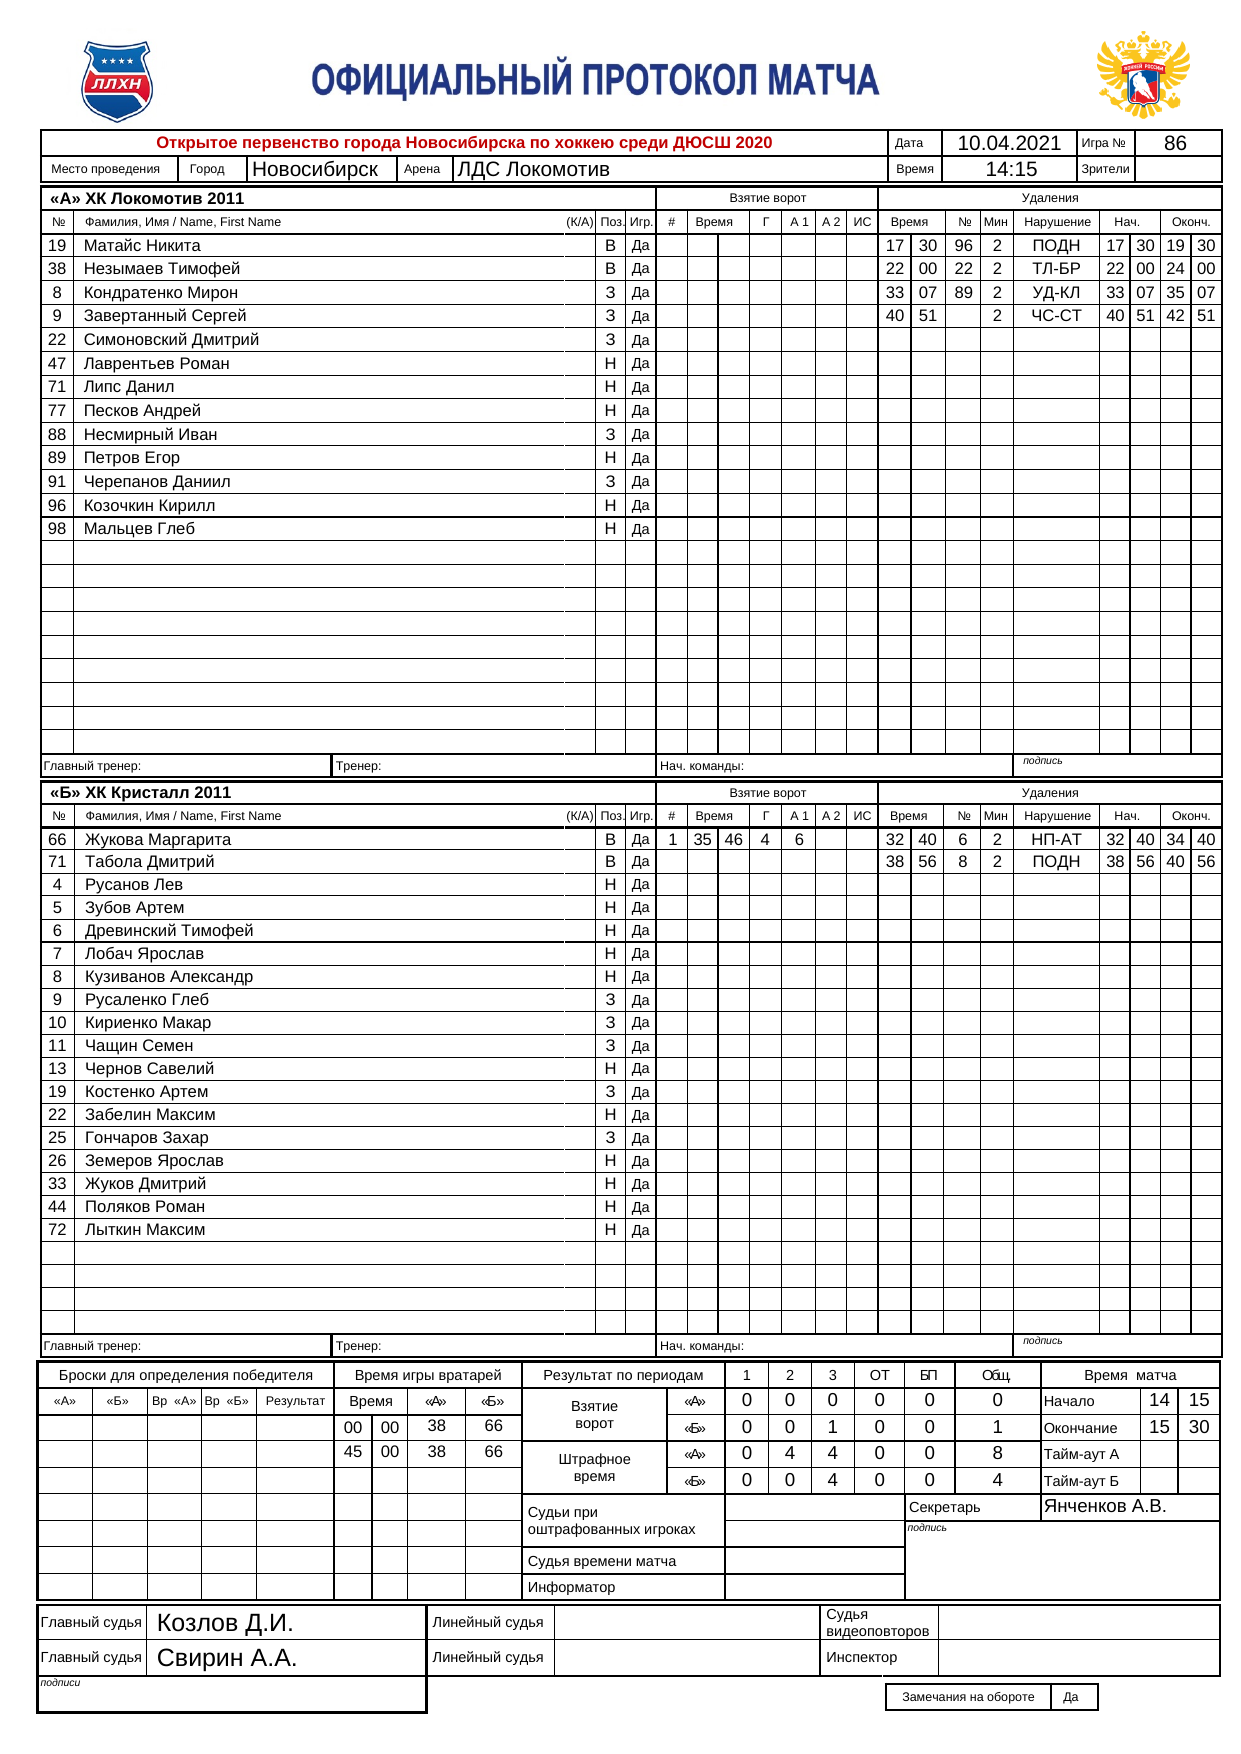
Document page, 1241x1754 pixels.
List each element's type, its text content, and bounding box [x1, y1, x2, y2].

table_cell ЛДС Локомотив [454, 157, 887, 181]
table_cell [816, 494, 846, 516]
table_cell [202, 1441, 256, 1467]
table_cell Нач. [1100, 805, 1160, 826]
table_cell [1100, 1288, 1129, 1310]
table_cell [981, 636, 1013, 658]
table_cell [912, 636, 945, 658]
table_cell [847, 1311, 877, 1333]
table_cell Н [596, 518, 625, 540]
table_cell [688, 352, 717, 374]
table_cell 40 [1192, 829, 1221, 849]
table_cell «Б » [466, 1389, 521, 1413]
table_cell [1131, 518, 1160, 540]
table_cell [879, 1081, 910, 1103]
table_cell [879, 1219, 910, 1241]
table_cell [816, 896, 846, 918]
table_cell [1131, 612, 1160, 634]
table_cell [42, 541, 73, 564]
table_cell Да [626, 1012, 655, 1033]
table_cell Завертанный Сергей [74, 305, 564, 327]
table_cell [373, 1521, 407, 1546]
table_cell [148, 1441, 201, 1467]
table_cell Место проведения [42, 157, 177, 181]
table_cell [1100, 446, 1129, 469]
table_cell [202, 1468, 256, 1493]
table_cell [688, 874, 717, 895]
table_header Броски для определения победителя [39, 1363, 333, 1387]
table_cell 0 [905, 1442, 954, 1467]
table_cell [42, 730, 73, 753]
table_cell [688, 1150, 717, 1172]
table_cell [565, 423, 595, 445]
table_cell [74, 541, 564, 564]
table_cell [750, 1173, 781, 1195]
table_cell [1131, 1035, 1160, 1057]
table_cell Судья видеоповторов [821, 1606, 938, 1639]
table_cell [912, 612, 945, 634]
table_cell [816, 683, 846, 706]
table_cell Фамилия, Имя / Name, First Name [74, 211, 565, 233]
table_cell [1014, 707, 1099, 729]
table_cell [688, 235, 717, 256]
table_cell [202, 1416, 256, 1440]
table_cell [688, 966, 717, 987]
table_cell [75, 1265, 564, 1287]
table_cell [981, 518, 1013, 540]
table_cell [879, 541, 910, 564]
table_cell 0 [855, 1468, 904, 1493]
table_cell [946, 423, 980, 445]
table_cell [626, 659, 655, 682]
table_cell [39, 1468, 92, 1493]
table_cell Черепанов Даниил [74, 470, 564, 493]
table_cell Липс Данил [74, 376, 564, 398]
table_cell Судьи при оштрафованных игроках [523, 1495, 724, 1546]
table_cell [39, 1574, 92, 1599]
table_cell Да [626, 1219, 655, 1241]
table_cell [1192, 1081, 1221, 1103]
table_cell Фамилия, Имя / Name, First Name [75, 805, 565, 826]
table_cell [657, 257, 687, 280]
table_cell [657, 1127, 687, 1149]
table_cell [657, 1058, 687, 1079]
table_cell [944, 1242, 980, 1264]
table_cell [879, 399, 910, 422]
table_cell УД-КЛ [1014, 281, 1099, 303]
table_cell [944, 1058, 980, 1079]
table_cell Да [626, 989, 655, 1011]
table_cell Нач. [1100, 211, 1160, 233]
table_cell Линейный судья [428, 1606, 554, 1639]
table_cell [847, 683, 877, 706]
table_cell [466, 1547, 521, 1573]
table_cell [657, 399, 687, 422]
table_cell 0 [956, 1389, 1040, 1413]
table_cell 32 [879, 829, 910, 849]
table_cell [1192, 683, 1221, 706]
table_cell [879, 588, 910, 611]
table_cell [944, 896, 980, 918]
table_cell 6 [42, 920, 74, 941]
table_cell Инспектор [821, 1640, 938, 1675]
table_cell [688, 730, 717, 753]
table_cell 2 [981, 829, 1013, 849]
table_cell [335, 1574, 371, 1599]
table_cell [42, 1242, 74, 1264]
table_cell [981, 1081, 1013, 1103]
table_cell [1161, 352, 1190, 374]
table_cell 66 [466, 1416, 521, 1440]
table_cell Вр «А» [148, 1389, 201, 1413]
table_cell [816, 1012, 846, 1033]
table_cell [657, 541, 687, 564]
table_cell [1014, 920, 1099, 941]
table_cell [1192, 1288, 1221, 1310]
table_cell [946, 636, 980, 658]
table_cell [879, 1242, 910, 1264]
table_cell [1161, 659, 1190, 682]
table_cell Н [596, 1150, 625, 1172]
table_cell [782, 1219, 815, 1241]
table_cell 34 [1161, 829, 1190, 849]
table_cell ИС [847, 211, 877, 233]
table_cell [1192, 874, 1221, 895]
table_cell 1 [956, 1415, 1040, 1440]
table_cell 0 [726, 1389, 768, 1413]
table_cell 72 [42, 1219, 74, 1241]
table_cell Время [879, 211, 945, 233]
table_cell Линейный судья [428, 1640, 554, 1675]
table_cell [75, 1311, 564, 1333]
table_cell [626, 1242, 655, 1264]
table_cell Время [889, 157, 941, 181]
table_cell 0 [812, 1389, 854, 1413]
table_cell [847, 565, 877, 587]
table_cell [657, 1104, 687, 1126]
table_cell [1131, 1196, 1160, 1218]
table_cell [657, 235, 687, 256]
table_cell [1131, 636, 1160, 658]
table_cell [879, 1150, 910, 1172]
table_cell [719, 1242, 749, 1264]
table_cell [944, 989, 980, 1011]
table_cell [466, 1494, 521, 1520]
table_cell [782, 1012, 815, 1033]
table_cell [596, 1242, 625, 1264]
table_cell [688, 636, 717, 658]
table_cell [1131, 470, 1160, 493]
table_cell [1192, 1058, 1221, 1079]
table_cell [1100, 470, 1129, 493]
table_cell [1161, 1150, 1190, 1172]
table_cell [750, 989, 781, 1011]
table_cell [750, 470, 781, 493]
table_cell [657, 470, 687, 493]
table_cell [816, 541, 846, 564]
table_cell 22 [1100, 257, 1129, 280]
table_cell «Б» [93, 1389, 147, 1413]
table_cell [1192, 730, 1221, 753]
table_cell [1161, 636, 1190, 658]
table_cell [657, 943, 687, 964]
table_cell [847, 352, 877, 374]
table_cell 51 [1131, 305, 1160, 327]
table_cell 0 [769, 1415, 811, 1440]
table_cell [657, 659, 687, 682]
table_cell [74, 659, 564, 682]
table_cell 56 [1192, 850, 1221, 872]
table_cell [565, 966, 595, 987]
table_cell Да [626, 281, 655, 303]
table_cell [565, 1219, 595, 1241]
table_cell [1100, 966, 1129, 987]
table_cell [981, 1196, 1013, 1218]
table_cell [981, 707, 1013, 729]
table_cell [1099, 1682, 1220, 1711]
table_cell [719, 1012, 749, 1033]
table_cell [750, 588, 781, 611]
table_cell [466, 1574, 521, 1599]
table_cell [1161, 989, 1190, 1011]
table_cell [42, 683, 73, 706]
table_cell [981, 1127, 1013, 1149]
table_cell [565, 1127, 595, 1149]
table_cell [816, 446, 846, 469]
table_cell Окончание [1042, 1415, 1140, 1440]
table_cell [750, 612, 781, 634]
table_cell [1179, 1468, 1219, 1493]
table_cell [782, 1173, 815, 1195]
table_cell [847, 588, 877, 611]
table_cell Да [626, 470, 655, 493]
table_cell [1014, 612, 1099, 634]
table_cell 30 [1131, 235, 1160, 256]
table_cell 56 [912, 850, 943, 872]
table_cell [719, 1058, 749, 1079]
table_cell [335, 1521, 371, 1546]
table_cell [1014, 683, 1099, 706]
table_cell [719, 966, 749, 987]
table_cell [1161, 1196, 1190, 1218]
table_cell [750, 920, 781, 941]
table_cell [1014, 989, 1099, 1011]
table_cell [726, 1548, 904, 1573]
table_cell [257, 1574, 333, 1599]
table_cell [1131, 989, 1160, 1011]
table_cell 0 [905, 1389, 954, 1413]
table_cell [626, 541, 655, 564]
table_cell Да [626, 494, 655, 516]
table_cell [719, 636, 749, 658]
table_cell [847, 423, 877, 445]
table_cell [879, 1265, 910, 1287]
table_cell [1100, 1196, 1129, 1218]
table_cell З [596, 1081, 625, 1103]
table_cell Табола Дмитрий [75, 850, 564, 872]
table_cell [1192, 1173, 1221, 1195]
table_cell [42, 588, 73, 611]
table_cell А 2 [816, 805, 846, 826]
table_cell [1100, 896, 1129, 918]
table_cell [1161, 446, 1190, 469]
table_cell [912, 423, 945, 445]
table_cell [565, 683, 595, 706]
table_cell 2 [981, 235, 1013, 256]
table_cell [1100, 874, 1129, 895]
table_cell [1161, 730, 1190, 753]
table_cell [657, 305, 687, 327]
table_cell [1100, 423, 1129, 445]
table_cell [1100, 989, 1129, 1011]
table_header Удаления [879, 188, 1221, 209]
table_cell [1161, 376, 1190, 398]
table_cell [944, 1035, 980, 1057]
table_cell 51 [912, 305, 945, 327]
table_header Да [1052, 1685, 1097, 1709]
table_cell [74, 612, 564, 634]
table_cell [596, 730, 625, 753]
table_cell Тайм-аут А [1042, 1441, 1140, 1467]
table_cell [657, 612, 687, 634]
table_cell [1161, 541, 1190, 564]
table_cell [657, 1288, 687, 1310]
table_cell 00 [335, 1416, 371, 1440]
table_cell [719, 1127, 749, 1149]
table_cell Мин [981, 805, 1013, 826]
table_cell [688, 683, 717, 706]
table_cell [719, 565, 749, 587]
table_cell [148, 1494, 201, 1520]
table_cell [688, 470, 717, 493]
table_cell В [596, 850, 625, 872]
table_cell [1014, 399, 1099, 422]
table_cell [912, 541, 945, 564]
table_cell [1131, 1150, 1160, 1172]
table_cell [1014, 352, 1099, 374]
table_header Взятие ворот [657, 188, 877, 209]
table_cell 6 [782, 829, 815, 849]
table_cell [688, 1288, 717, 1310]
table_cell 6 [944, 829, 980, 849]
table_cell 38 [1100, 850, 1129, 872]
table_cell [1131, 730, 1160, 753]
table_cell [1192, 920, 1221, 941]
table_cell [719, 446, 749, 469]
table_cell Тренер: [333, 1335, 655, 1356]
table_cell 8 [42, 966, 74, 987]
table_cell [596, 707, 625, 729]
table_cell [1161, 1127, 1190, 1149]
table_cell [1192, 1196, 1221, 1218]
table_cell 7 [42, 943, 74, 964]
table_cell НП-АТ [1014, 829, 1099, 849]
table_cell 4 [812, 1442, 854, 1467]
table_cell [912, 966, 943, 987]
table_cell [816, 1081, 846, 1103]
table_cell Г [750, 211, 781, 233]
table_cell [1014, 1311, 1099, 1333]
table_cell [946, 446, 980, 469]
table_cell [1161, 1242, 1190, 1264]
table_cell ИС [847, 805, 877, 826]
table_header 2 [769, 1363, 811, 1387]
table_cell 42 [1161, 305, 1190, 327]
table_cell [1192, 541, 1221, 564]
table_cell [688, 423, 717, 445]
table_cell [981, 874, 1013, 895]
table_cell [816, 565, 846, 587]
table_cell [719, 1311, 749, 1333]
table_cell Да [626, 1081, 655, 1103]
table_cell [981, 1058, 1013, 1079]
table_cell [946, 683, 980, 706]
table_cell [1014, 966, 1099, 987]
table_cell [1131, 1104, 1160, 1126]
table_cell [1100, 943, 1129, 964]
table_cell [782, 423, 815, 445]
table_cell [1192, 328, 1221, 351]
table_cell [782, 470, 815, 493]
table_cell [946, 470, 980, 493]
table_cell Да [626, 943, 655, 964]
table_cell 40 [879, 305, 910, 327]
table_cell 0 [726, 1415, 768, 1440]
table_cell [750, 943, 781, 964]
table_cell [408, 1547, 465, 1573]
table_cell 9 [42, 989, 74, 1011]
table_cell Время [688, 211, 749, 233]
table_cell [750, 1012, 781, 1033]
table_cell [816, 328, 846, 351]
table_cell [782, 565, 815, 587]
table_cell [688, 494, 717, 516]
table_cell [847, 612, 877, 634]
table_cell [981, 730, 1013, 753]
table_cell Н [596, 966, 625, 987]
table_cell Да [626, 376, 655, 398]
table_cell [565, 943, 595, 964]
table_cell В [596, 829, 625, 849]
table_cell [1161, 565, 1190, 587]
table_cell [408, 1494, 465, 1520]
table_cell [719, 305, 749, 327]
table_cell [912, 446, 945, 469]
table_cell [688, 1242, 717, 1264]
table_cell [565, 1196, 595, 1218]
table_cell [750, 707, 781, 729]
table_cell Нач. команды: [657, 755, 1012, 776]
table_cell [946, 612, 980, 634]
table_cell Да [626, 257, 655, 280]
table_cell Оконч. [1161, 805, 1221, 826]
table_cell [555, 1606, 819, 1639]
table_cell Да [626, 352, 655, 374]
table_cell [782, 1104, 815, 1126]
table_cell [816, 470, 846, 493]
table_cell [1100, 636, 1129, 658]
table_cell [688, 1311, 717, 1333]
table_cell [847, 470, 877, 493]
table_cell [719, 659, 749, 682]
table_cell [782, 874, 815, 895]
table_cell [565, 989, 595, 1011]
table_cell [847, 518, 877, 540]
table_cell [981, 1173, 1013, 1195]
table_cell «А» [668, 1442, 724, 1467]
table_cell [847, 1035, 877, 1057]
table_cell [782, 305, 815, 327]
table_cell [1100, 1173, 1129, 1195]
table_cell [782, 636, 815, 658]
table_cell [719, 1104, 749, 1126]
table_cell [565, 281, 595, 303]
table_cell Поз. [596, 805, 625, 826]
table_cell [816, 1150, 846, 1172]
table_header 3 [812, 1363, 854, 1387]
table_cell [879, 683, 910, 706]
table_cell Н [596, 1058, 625, 1079]
table_cell [912, 1219, 943, 1241]
table_cell [1131, 1058, 1160, 1079]
table_cell [782, 494, 815, 516]
table_cell [912, 1311, 943, 1333]
table_cell [688, 1081, 717, 1103]
table_cell [1100, 399, 1129, 422]
table_cell Свирин А.А. [147, 1640, 425, 1675]
table_cell 71 [42, 850, 74, 872]
table_cell [1192, 707, 1221, 729]
table_cell [596, 541, 625, 564]
table_cell [1161, 920, 1190, 941]
table_cell 40 [1161, 850, 1190, 872]
table_cell [202, 1574, 256, 1599]
table_cell [981, 588, 1013, 611]
table_cell [847, 235, 877, 256]
table_cell [782, 541, 815, 564]
table_cell [148, 1416, 201, 1440]
table_cell [981, 1012, 1013, 1033]
table_cell [750, 494, 781, 516]
table_cell ЧС-СТ [1014, 305, 1099, 327]
table_cell Новосибирск [248, 157, 396, 181]
table_cell [847, 1196, 877, 1218]
table_cell [688, 1196, 717, 1218]
table_cell [596, 612, 625, 634]
table_cell Да [626, 235, 655, 256]
table_cell [335, 1468, 371, 1493]
table_cell [626, 1311, 655, 1333]
table_cell [847, 989, 877, 1011]
table_cell [782, 328, 815, 351]
table_cell [750, 1127, 781, 1149]
table_cell [981, 1104, 1013, 1126]
table_cell З [596, 1012, 625, 1033]
table_cell «Б» [668, 1468, 724, 1493]
table_cell [657, 683, 687, 706]
table_cell [1131, 1265, 1160, 1287]
table_cell [912, 1288, 943, 1310]
table_cell [1136, 157, 1221, 181]
table_cell Да [626, 966, 655, 987]
table_cell Мин [981, 211, 1013, 233]
table_cell [912, 1012, 943, 1033]
table_cell 4 [812, 1468, 854, 1493]
table_cell 33 [879, 281, 910, 303]
table_cell [847, 257, 877, 280]
table_cell [688, 1127, 717, 1149]
table_cell [1100, 541, 1129, 564]
table_cell [1131, 920, 1160, 941]
table_cell [782, 1058, 815, 1079]
table_cell Мальцев Глеб [74, 518, 564, 540]
table_cell [565, 1288, 595, 1310]
table_cell [1131, 943, 1160, 964]
table_cell 8 [944, 850, 980, 872]
table_cell 56 [1131, 850, 1160, 872]
table_cell [1192, 376, 1221, 398]
table_cell [719, 683, 749, 706]
table_cell Судья времени матча [523, 1548, 724, 1573]
table_cell [847, 376, 877, 398]
table_cell [782, 376, 815, 398]
table_cell З [596, 328, 625, 351]
table_cell 44 [42, 1196, 74, 1218]
table_cell [1131, 1012, 1160, 1033]
table_cell [981, 565, 1013, 587]
table_cell [946, 352, 980, 374]
table_cell ПОДН [1014, 850, 1099, 872]
table_cell [596, 1265, 625, 1287]
table_cell [719, 1173, 749, 1195]
table_cell [688, 518, 717, 540]
table_cell 14 [1141, 1389, 1177, 1413]
table_cell [750, 328, 781, 351]
table_cell подпись [1014, 1335, 1221, 1356]
table_cell [42, 565, 73, 587]
table_cell [688, 588, 717, 611]
table_cell [847, 636, 877, 658]
table_cell [981, 352, 1013, 374]
table_cell [912, 328, 945, 351]
table_cell [944, 1219, 980, 1241]
table_cell Да [626, 1104, 655, 1126]
table_cell [1014, 588, 1099, 611]
table_cell [719, 399, 749, 422]
table_cell Н [596, 399, 625, 422]
table_cell [912, 352, 945, 374]
table_cell Жуков Дмитрий [75, 1173, 564, 1195]
table_cell [719, 1265, 749, 1287]
table_cell [719, 612, 749, 634]
table_cell [944, 1127, 980, 1149]
table_cell [596, 565, 625, 587]
table_cell [1014, 423, 1099, 445]
table_cell Главный судья [39, 1640, 146, 1675]
table_cell [782, 707, 815, 729]
table_cell [1014, 1242, 1099, 1264]
table_cell [39, 1521, 92, 1546]
table_cell [39, 1494, 92, 1520]
table_cell [42, 1311, 74, 1333]
table_cell 0 [905, 1415, 954, 1440]
table_cell [981, 328, 1013, 351]
table_cell [1131, 683, 1160, 706]
table_cell [816, 829, 846, 849]
table_cell 13 [42, 1058, 74, 1079]
table_cell [879, 376, 910, 398]
table_cell [719, 588, 749, 611]
table_cell Главный тренер: [42, 755, 330, 776]
table_cell [750, 423, 781, 445]
table_cell [816, 1311, 846, 1333]
table_cell [1100, 1242, 1129, 1264]
table_cell 00 [373, 1441, 407, 1467]
table_cell [719, 943, 749, 964]
table_cell [257, 1441, 333, 1467]
table_cell [912, 1173, 943, 1195]
table_cell [626, 1265, 655, 1287]
table_cell Зрители [1078, 157, 1134, 181]
table_header 10.04.2021 [943, 131, 1076, 155]
table_cell [847, 966, 877, 987]
table_cell 98 [42, 518, 73, 540]
table_cell [1192, 1127, 1221, 1149]
table_cell [847, 1150, 877, 1172]
table_cell [39, 1547, 92, 1573]
table_cell 66 [42, 829, 74, 849]
table_cell [1161, 1173, 1190, 1195]
table_cell [565, 896, 595, 918]
table_cell З [596, 989, 625, 1011]
table_cell [1161, 494, 1190, 516]
table_cell [750, 1311, 781, 1333]
table_cell Н [596, 494, 625, 516]
table_cell 19 [42, 1081, 74, 1103]
table_cell [565, 305, 595, 327]
table_cell [816, 423, 846, 445]
table_cell 17 [879, 235, 910, 256]
table_cell [944, 1311, 980, 1333]
table_cell [912, 1081, 943, 1103]
table_cell [93, 1574, 147, 1599]
table_cell [657, 1035, 687, 1057]
table_cell [1161, 1265, 1190, 1287]
table_cell Да [626, 328, 655, 351]
table_cell Вр «Б» [202, 1389, 256, 1413]
table_cell Нач. команды: [657, 1335, 1012, 1356]
table_cell [944, 1173, 980, 1195]
table_cell [74, 707, 564, 729]
table_cell [719, 850, 749, 872]
table_cell [750, 1196, 781, 1218]
table_cell [782, 588, 815, 611]
table_cell [1014, 730, 1099, 753]
table_cell Да [626, 446, 655, 469]
table_cell Да [626, 305, 655, 327]
table_cell [816, 1058, 846, 1079]
table_header 86 [1136, 131, 1221, 155]
table_cell Забелин Максим [75, 1104, 564, 1126]
table_cell [688, 1265, 717, 1287]
table_cell [816, 943, 846, 964]
table_cell [981, 541, 1013, 564]
table_cell [912, 707, 945, 729]
table_cell Время [335, 1389, 407, 1413]
table_cell 07 [1192, 281, 1221, 303]
table_cell [688, 376, 717, 398]
table_cell [1014, 1196, 1099, 1218]
table_cell [981, 1242, 1013, 1264]
table_cell [148, 1547, 201, 1573]
table_cell [816, 730, 846, 753]
table_cell [688, 328, 717, 351]
table_cell 30 [1192, 235, 1221, 256]
table_cell Г [750, 805, 781, 826]
table_cell [847, 305, 877, 327]
table_cell [719, 328, 749, 351]
table_cell [466, 1521, 521, 1546]
table_cell [1192, 1265, 1221, 1287]
table_cell [1014, 1173, 1099, 1195]
table_cell [93, 1441, 147, 1467]
table_cell [688, 989, 717, 1011]
table_cell [912, 494, 945, 516]
table_cell [719, 518, 749, 540]
table_cell [42, 1288, 74, 1310]
table_cell [981, 1150, 1013, 1172]
table_cell [688, 707, 717, 729]
table_cell [912, 1242, 943, 1264]
table_cell [750, 683, 781, 706]
table_cell Оконч. [1161, 211, 1221, 233]
table_cell 30 [912, 235, 945, 256]
table_cell [657, 352, 687, 374]
table_cell [981, 943, 1013, 964]
table_cell [726, 1521, 904, 1546]
table_cell [719, 989, 749, 1011]
table_cell З [596, 470, 625, 493]
table_cell [1161, 423, 1190, 445]
table_cell 1 [657, 829, 687, 849]
table_cell Город [179, 157, 246, 181]
table_cell [1014, 1219, 1099, 1241]
table_cell [782, 446, 815, 469]
table_cell [42, 707, 73, 729]
table_cell 0 [855, 1389, 904, 1413]
table_cell [750, 305, 781, 327]
table_cell [1192, 612, 1221, 634]
table_cell [847, 281, 877, 303]
table_cell [782, 257, 815, 280]
table_cell [1131, 399, 1160, 422]
table_cell [1100, 565, 1129, 587]
table_cell [1014, 636, 1099, 658]
table_cell [39, 1416, 92, 1440]
table_cell 8 [42, 281, 73, 303]
table_cell Козочкин Кирилл [74, 494, 564, 516]
table_cell [750, 659, 781, 682]
table_cell [879, 1058, 910, 1079]
table_cell [879, 1311, 910, 1333]
table_cell Арена [398, 157, 452, 181]
table_cell [373, 1547, 407, 1573]
table_cell 4 [750, 829, 781, 849]
table_cell [565, 1265, 595, 1287]
table_cell 51 [1192, 305, 1221, 327]
table_cell [750, 874, 781, 895]
table_cell [1100, 1265, 1129, 1287]
table_cell [879, 730, 910, 753]
table_cell [782, 1196, 815, 1218]
table_cell [688, 1035, 717, 1057]
table_cell [782, 683, 815, 706]
table_cell Гончаров Захар [75, 1127, 564, 1149]
table_cell [912, 659, 945, 682]
table_cell [688, 850, 717, 872]
table_cell [981, 470, 1013, 493]
table_header Игра № [1078, 131, 1134, 155]
table_cell [750, 565, 781, 587]
table_cell Игр. [626, 211, 655, 233]
table_header «Б» ХК Кристалл 2011 [42, 783, 655, 803]
table_cell [847, 850, 877, 872]
table_cell 0 [855, 1442, 904, 1467]
table_cell [879, 470, 910, 493]
table_cell [626, 636, 655, 658]
table_cell [657, 850, 687, 872]
table_cell 4 [42, 874, 74, 895]
table_cell Кондратенко Мирон [74, 281, 564, 303]
table_cell Лобач Ярослав [75, 943, 564, 964]
table_cell [657, 1196, 687, 1218]
table_cell [257, 1521, 333, 1546]
table_cell 38 [408, 1441, 465, 1467]
table_cell Главный тренер: [42, 1335, 330, 1356]
table_cell [816, 989, 846, 1011]
table_cell [1100, 1127, 1129, 1149]
table_cell [335, 1494, 371, 1520]
table_cell Нарушение [1014, 805, 1099, 826]
table_cell [1161, 1035, 1190, 1057]
table_cell [944, 1288, 980, 1310]
table_cell [946, 399, 980, 422]
table_cell 35 [688, 829, 717, 849]
table_cell [565, 1081, 595, 1103]
table_cell [719, 730, 749, 753]
table_cell [782, 966, 815, 987]
table_cell [148, 1574, 201, 1599]
table_cell [688, 565, 717, 587]
table_cell Нарушение [1014, 211, 1099, 233]
table_cell 33 [42, 1173, 74, 1195]
table_header Дата [889, 131, 941, 155]
table_cell [1014, 896, 1099, 918]
table_cell [981, 1265, 1013, 1287]
table_cell [816, 966, 846, 987]
table_cell [847, 328, 877, 351]
table_cell Земеров Ярослав [75, 1150, 564, 1172]
table_cell [750, 1265, 781, 1287]
table_cell [1014, 1035, 1099, 1057]
table_cell [750, 850, 781, 872]
table_cell 40 [1131, 829, 1160, 849]
table_cell [750, 352, 781, 374]
table_cell [688, 399, 717, 422]
table_cell З [596, 281, 625, 303]
table_cell [750, 1035, 781, 1057]
table_cell Главный судья [39, 1606, 146, 1639]
table_cell [93, 1521, 147, 1546]
table_cell [657, 1150, 687, 1172]
table_cell 96 [42, 494, 73, 516]
table_cell [626, 1288, 655, 1310]
table_cell [1131, 376, 1160, 398]
table_cell 33 [1100, 281, 1129, 303]
table_cell [1014, 1012, 1099, 1033]
table_cell 96 [946, 235, 980, 256]
table_cell [719, 423, 749, 445]
table_cell [816, 874, 846, 895]
table_cell [596, 659, 625, 682]
table_cell Зубов Артем [75, 896, 564, 918]
table_cell [946, 565, 980, 587]
table_cell [726, 1575, 904, 1599]
table_cell Н [596, 943, 625, 964]
table_cell 5 [42, 896, 74, 918]
table_cell [565, 636, 595, 658]
table_cell [1131, 707, 1160, 729]
table_cell [657, 281, 687, 303]
table_cell [428, 1677, 882, 1711]
table_cell [750, 730, 781, 753]
table_cell [944, 874, 980, 895]
table_cell Да [626, 518, 655, 540]
table_cell [565, 1035, 595, 1057]
table_cell [816, 399, 846, 422]
table_cell [912, 565, 945, 587]
table_cell [816, 636, 846, 658]
table_cell [879, 636, 910, 658]
table_cell [912, 399, 945, 422]
table_cell [912, 730, 945, 753]
table_cell [1192, 1311, 1221, 1333]
table_cell 0 [769, 1389, 811, 1413]
table_cell [1100, 352, 1129, 374]
table_cell [847, 1288, 877, 1310]
table_cell [879, 874, 910, 895]
table_cell [42, 659, 73, 682]
table_cell [782, 235, 815, 256]
table_cell [1014, 565, 1099, 587]
table_cell [408, 1574, 465, 1599]
table_cell [946, 659, 980, 682]
table_cell [719, 235, 749, 256]
table_cell [93, 1547, 147, 1573]
table_cell [879, 1104, 910, 1126]
table_cell Н [596, 896, 625, 918]
table_cell З [596, 423, 625, 445]
table_cell [782, 920, 815, 941]
table_cell 91 [42, 470, 73, 493]
table_cell 47 [42, 352, 73, 374]
table_cell Н [596, 376, 625, 398]
table_cell [657, 874, 687, 895]
table_cell [981, 683, 1013, 706]
table_cell [944, 943, 980, 964]
table_cell [981, 896, 1013, 918]
table_header Время игры вратарей [335, 1363, 521, 1387]
table_cell [1014, 470, 1099, 493]
table_cell [565, 850, 595, 872]
table_cell 30 [1179, 1415, 1219, 1440]
table_cell [565, 920, 595, 941]
table_cell 66 [466, 1441, 521, 1467]
table_cell [74, 730, 564, 753]
table_cell [912, 1127, 943, 1149]
table_cell [719, 707, 749, 729]
table_cell [750, 1242, 781, 1264]
table_cell [1131, 896, 1160, 918]
table_cell [596, 588, 625, 611]
table_cell [688, 659, 717, 682]
table_cell подпись [906, 1522, 1219, 1599]
table_cell [1131, 446, 1160, 469]
table_cell [1131, 352, 1160, 374]
table_cell [1014, 446, 1099, 469]
table_cell [1192, 423, 1221, 445]
table_cell [946, 305, 980, 327]
table_cell [816, 257, 846, 280]
table_cell [816, 659, 846, 682]
table_cell [1161, 1012, 1190, 1033]
table_cell [688, 257, 717, 280]
table_cell [946, 328, 980, 351]
table_cell Тайм-аут Б [1042, 1468, 1140, 1493]
table_cell 0 [726, 1468, 768, 1493]
table_cell [939, 1606, 1219, 1639]
table_cell [1100, 1058, 1129, 1079]
table_cell [1192, 588, 1221, 611]
table_cell Жукова Маргарита [75, 829, 564, 849]
table_cell [981, 989, 1013, 1011]
table_cell [1192, 896, 1221, 918]
table_cell 9 [42, 305, 73, 327]
table_cell 32 [1100, 829, 1129, 849]
table_cell ТЛ-БР [1014, 257, 1099, 280]
table_cell [688, 896, 717, 918]
table_cell [946, 707, 980, 729]
table_cell [816, 1219, 846, 1241]
table_cell [879, 518, 910, 540]
table_cell Кузиванов Александр [75, 966, 564, 987]
table_cell [847, 707, 877, 729]
table_cell [879, 707, 910, 729]
table_cell [944, 1265, 980, 1287]
table_cell [1161, 707, 1190, 729]
table_cell [719, 541, 749, 564]
table_cell [75, 1288, 564, 1310]
table_cell З [596, 1035, 625, 1057]
table_cell [719, 281, 749, 303]
table_cell [1192, 1219, 1221, 1241]
table_cell [879, 1196, 910, 1218]
table_cell Да [626, 829, 655, 849]
table_cell [816, 1288, 846, 1310]
table_cell [93, 1468, 147, 1493]
table_cell [912, 1035, 943, 1057]
table_cell [719, 920, 749, 941]
table_cell [879, 1173, 910, 1195]
table_cell 11 [42, 1035, 74, 1057]
table_cell [912, 1150, 943, 1172]
table_cell [373, 1574, 407, 1599]
table_cell [1100, 1219, 1129, 1241]
table_cell [202, 1547, 256, 1573]
table_cell [750, 399, 781, 422]
table_cell 88 [42, 423, 73, 445]
table_cell Да [626, 1196, 655, 1218]
table_cell [1179, 1441, 1219, 1467]
table_cell [912, 518, 945, 540]
table_cell [657, 1012, 687, 1033]
table_cell Да [626, 423, 655, 445]
table_cell [912, 470, 945, 493]
table_cell [565, 612, 595, 634]
table_cell [1131, 565, 1160, 587]
table_cell 22 [879, 257, 910, 280]
table_cell Несмирный Иван [74, 423, 564, 445]
table_cell № [42, 805, 74, 826]
table_cell [782, 896, 815, 918]
table_cell [847, 920, 877, 941]
table_cell [1161, 1219, 1190, 1241]
table_cell [981, 966, 1013, 987]
table_cell «Б» [668, 1415, 724, 1440]
table_cell [74, 683, 564, 706]
table_header Удаления [879, 783, 1221, 803]
table_cell [657, 1219, 687, 1241]
table_cell Начало [1042, 1389, 1140, 1413]
table_cell [688, 1012, 717, 1033]
table_cell [816, 588, 846, 611]
table_cell [1014, 1265, 1099, 1287]
table_cell [657, 896, 687, 918]
table_cell 2 [981, 850, 1013, 872]
table_cell Янченков А.В. [1042, 1495, 1219, 1520]
table_cell № [42, 211, 73, 233]
table_cell [466, 1468, 521, 1493]
table_cell [1100, 1104, 1129, 1126]
table_header Взятие ворот [657, 783, 877, 803]
table_cell [782, 1311, 815, 1333]
table_cell 77 [42, 399, 73, 422]
table_cell В [596, 257, 625, 280]
table_cell 38 [408, 1416, 465, 1440]
table_cell [1161, 518, 1190, 540]
table_cell 17 [1100, 235, 1129, 256]
table_cell [626, 588, 655, 611]
table_cell [750, 1081, 781, 1103]
table_cell Русанов Лев [75, 874, 564, 895]
table_cell [946, 541, 980, 564]
table_cell 40 [912, 829, 943, 849]
table_cell [782, 612, 815, 634]
table_cell [565, 235, 595, 256]
table_cell «А» [408, 1389, 465, 1413]
table_cell [1131, 1311, 1160, 1333]
table_cell [946, 588, 980, 611]
table_cell [1161, 1081, 1190, 1103]
table_cell [1192, 470, 1221, 493]
table_header Общ. [956, 1363, 1040, 1387]
table_cell [1014, 494, 1099, 516]
table_cell Матайс Никита [74, 235, 564, 256]
table_cell [782, 518, 815, 540]
table_cell [1100, 707, 1129, 729]
table_cell [939, 1640, 1219, 1675]
table_cell Да [626, 1173, 655, 1195]
table_cell [657, 376, 687, 398]
table_cell [1131, 1219, 1160, 1241]
table_cell [148, 1521, 201, 1546]
table_cell [202, 1494, 256, 1520]
table_cell [981, 446, 1013, 469]
table_cell [565, 470, 595, 493]
table_cell [782, 1035, 815, 1057]
table_cell [912, 683, 945, 706]
table_cell [688, 920, 717, 941]
table_cell [1131, 328, 1160, 351]
table_cell [74, 565, 564, 587]
table_cell [981, 399, 1013, 422]
table_cell [750, 896, 781, 918]
table_cell 00 [1192, 257, 1221, 280]
table_cell [1131, 423, 1160, 445]
table_cell [879, 920, 910, 941]
table_cell [981, 659, 1013, 682]
table_cell 2 [981, 257, 1013, 280]
table_cell Результат [257, 1389, 333, 1413]
table_cell [257, 1468, 333, 1493]
table_cell 19 [1161, 235, 1190, 256]
table_cell В [596, 235, 625, 256]
table_cell [626, 730, 655, 753]
table_cell [879, 446, 910, 469]
table_cell Петров Егор [74, 446, 564, 469]
table_cell 40 [1100, 305, 1129, 327]
table_cell [565, 257, 595, 280]
table_cell [688, 541, 717, 564]
table_cell [565, 707, 595, 729]
table_cell [1100, 1311, 1129, 1333]
table_cell [1014, 659, 1099, 682]
table_cell [657, 423, 687, 445]
table_cell [981, 612, 1013, 634]
table_cell [750, 257, 781, 280]
table_cell [1014, 541, 1099, 564]
table_cell [719, 1035, 749, 1057]
table_cell № [944, 805, 980, 826]
table_cell [981, 494, 1013, 516]
table_cell 15 [1179, 1389, 1219, 1413]
table_cell [657, 565, 687, 587]
table_cell Песков Андрей [74, 399, 564, 422]
table_cell [879, 943, 910, 964]
table_cell (К/А) [565, 805, 595, 826]
table_header Результат по периодам [523, 1363, 724, 1387]
table_cell [946, 730, 980, 753]
table_cell «А» [39, 1389, 92, 1413]
table_cell [1161, 896, 1190, 918]
table_cell [1014, 518, 1099, 540]
table_cell «А» [668, 1389, 724, 1413]
table_cell [565, 588, 595, 611]
table_cell [565, 376, 595, 398]
table_cell [565, 874, 595, 895]
table_cell [847, 730, 877, 753]
table_cell [782, 1127, 815, 1149]
table_cell [657, 588, 687, 611]
table_cell Чащин Семен [75, 1035, 564, 1057]
table_cell Да [626, 399, 655, 422]
table_cell [816, 305, 846, 327]
table_cell Да [626, 1035, 655, 1057]
table_cell [782, 850, 815, 872]
table_cell # [657, 211, 687, 233]
table_cell 07 [1131, 281, 1160, 303]
table_cell [1192, 636, 1221, 658]
table_cell Да [626, 874, 655, 895]
table_cell [944, 1012, 980, 1033]
table_cell [688, 446, 717, 469]
table_cell [782, 943, 815, 964]
table_cell [408, 1521, 465, 1546]
table_cell [944, 1196, 980, 1218]
table_cell [1100, 494, 1129, 516]
table_cell 07 [912, 281, 945, 303]
table_cell [1131, 659, 1160, 682]
table_cell 00 [1131, 257, 1160, 280]
table_cell З [596, 305, 625, 327]
table_cell [1100, 376, 1129, 398]
table_cell [1100, 1081, 1129, 1103]
table_cell [657, 966, 687, 987]
table_cell [74, 588, 564, 611]
table_cell 38 [879, 850, 910, 872]
table_cell [981, 1288, 1013, 1310]
table_cell Н [596, 446, 625, 469]
table_cell Да [626, 850, 655, 872]
table_cell [981, 1219, 1013, 1241]
table_cell [93, 1494, 147, 1520]
table_cell [847, 874, 877, 895]
table_cell [565, 541, 595, 564]
table_cell [847, 1012, 877, 1033]
table_cell подписи [39, 1677, 425, 1711]
table_cell 00 [373, 1416, 407, 1440]
table_cell 71 [42, 376, 73, 398]
table_cell 0 [855, 1415, 904, 1440]
table_cell [879, 352, 910, 374]
table_cell Костенко Артем [75, 1081, 564, 1103]
table_cell 22 [42, 328, 73, 351]
table_cell [879, 1127, 910, 1149]
table_cell [1192, 494, 1221, 516]
table_cell [847, 399, 877, 422]
table_cell [1192, 352, 1221, 374]
table_cell [944, 1150, 980, 1172]
table_cell [719, 352, 749, 374]
table_cell [879, 989, 910, 1011]
table_cell [782, 1081, 815, 1103]
table_cell [879, 966, 910, 987]
table_cell [879, 1288, 910, 1310]
table_cell [719, 376, 749, 398]
table_cell [1161, 1311, 1190, 1333]
table_cell Да [626, 896, 655, 918]
table_cell [782, 730, 815, 753]
table_cell [626, 612, 655, 634]
table_cell Информатор [523, 1575, 724, 1599]
table_cell [1192, 446, 1221, 469]
table_cell [1192, 1242, 1221, 1264]
table_cell [565, 352, 595, 374]
table_cell 38 [42, 257, 73, 280]
table_cell Поляков Роман [75, 1196, 564, 1218]
table_cell 4 [769, 1442, 811, 1467]
table_cell [816, 1242, 846, 1264]
table_cell [847, 896, 877, 918]
table_cell Н [596, 1173, 625, 1195]
table_cell [565, 1012, 595, 1033]
table_cell [782, 1242, 815, 1264]
table_cell 15 [1141, 1415, 1177, 1440]
table_cell 46 [719, 829, 749, 849]
table_cell [1141, 1468, 1177, 1493]
table_cell 0 [769, 1468, 811, 1493]
table_cell [565, 518, 595, 540]
table_cell [1014, 1104, 1099, 1126]
table_cell Н [596, 1219, 625, 1241]
table_cell подпись [1014, 755, 1221, 776]
table_cell [847, 494, 877, 516]
table_cell 0 [726, 1442, 768, 1467]
table_cell [1161, 1058, 1190, 1079]
table_cell [847, 1265, 877, 1287]
table_cell [782, 352, 815, 374]
table_cell Незымаев Тимофей [74, 257, 564, 280]
table_cell [1131, 494, 1160, 516]
table_cell [657, 1311, 687, 1333]
table_cell [719, 1081, 749, 1103]
table_cell [657, 989, 687, 1011]
table_cell [719, 1150, 749, 1172]
table_cell [816, 352, 846, 374]
table_cell (К/А) [565, 211, 595, 233]
table_cell [782, 399, 815, 422]
picture [5, 28, 1197, 129]
table_cell [565, 565, 595, 587]
table_cell [1100, 730, 1129, 753]
table_cell 26 [42, 1150, 74, 1172]
table_cell А 2 [816, 211, 846, 233]
table_cell [335, 1547, 371, 1573]
table_cell Н [596, 874, 625, 895]
table_cell [1131, 966, 1160, 987]
table_cell [1192, 1104, 1221, 1126]
table_cell [912, 896, 943, 918]
table_cell [816, 1173, 846, 1195]
table_cell [1014, 328, 1099, 351]
table_cell [981, 1035, 1013, 1057]
table_cell [657, 518, 687, 540]
table_cell [1131, 588, 1160, 611]
table_cell [816, 1035, 846, 1057]
table_cell [1014, 376, 1099, 398]
table_cell Козлов Д.И. [147, 1606, 425, 1639]
table_cell [1100, 1035, 1129, 1057]
table_cell Секретарь [906, 1495, 1040, 1520]
table_cell [750, 966, 781, 987]
table_cell [565, 1242, 595, 1264]
table_cell [1161, 874, 1190, 895]
table_cell [847, 1104, 877, 1126]
table_cell [944, 1104, 980, 1126]
table_cell [565, 829, 595, 849]
table_cell [1100, 588, 1129, 611]
table_cell [879, 1035, 910, 1057]
table_cell [1161, 399, 1190, 422]
table_cell [1014, 1127, 1099, 1149]
table_cell Лаврентьев Роман [74, 352, 564, 374]
table_cell № [946, 211, 980, 233]
table_cell [1014, 874, 1099, 895]
table_cell 0 [905, 1468, 954, 1493]
table_cell 45 [335, 1441, 371, 1467]
table_cell З [596, 1127, 625, 1149]
table_cell [565, 1150, 595, 1172]
table_cell [782, 659, 815, 682]
table_cell [750, 235, 781, 256]
table_cell [688, 1104, 717, 1126]
table_cell [1161, 612, 1190, 634]
table_cell [1131, 874, 1160, 895]
table_cell [1161, 470, 1190, 493]
table_cell [1014, 943, 1099, 964]
table_cell [1100, 328, 1129, 351]
table_cell [879, 896, 910, 918]
table_cell Время [879, 805, 943, 826]
table_cell [946, 518, 980, 540]
table_cell [847, 829, 877, 849]
table_cell 25 [42, 1127, 74, 1149]
table_cell [782, 989, 815, 1011]
table_cell [565, 1311, 595, 1333]
table_cell [657, 328, 687, 351]
table_cell [912, 1265, 943, 1287]
table_cell [847, 943, 877, 964]
table_cell [688, 281, 717, 303]
table_cell 22 [42, 1104, 74, 1126]
table_cell [847, 446, 877, 469]
table_cell [782, 281, 815, 303]
table_cell [719, 470, 749, 493]
table_cell [816, 707, 846, 729]
table_cell [202, 1521, 256, 1546]
table_cell Да [626, 1058, 655, 1079]
table_cell [626, 707, 655, 729]
table_cell [981, 376, 1013, 398]
table_cell [1100, 683, 1129, 706]
table_cell [75, 1242, 564, 1264]
table_cell [847, 1081, 877, 1103]
table_cell Чернов Савелий [75, 1058, 564, 1079]
table_cell [981, 920, 1013, 941]
table_cell [657, 730, 687, 753]
table_cell [257, 1494, 333, 1520]
table_cell [879, 494, 910, 516]
table_cell [688, 305, 717, 327]
table_cell [1161, 588, 1190, 611]
table_cell [596, 636, 625, 658]
table_cell [408, 1468, 465, 1493]
table_cell [373, 1494, 407, 1520]
table_cell [1192, 1012, 1221, 1033]
table_cell [1192, 989, 1221, 1011]
table_cell [912, 989, 943, 1011]
table_cell [1192, 565, 1221, 587]
table_cell [719, 494, 749, 516]
table_cell [847, 1242, 877, 1264]
table_cell Кириенко Макар [75, 1012, 564, 1033]
table_cell [912, 588, 945, 611]
table_cell [657, 636, 687, 658]
table_cell [750, 376, 781, 398]
table_cell [657, 446, 687, 469]
table_cell [42, 612, 73, 634]
table_cell Н [596, 920, 625, 941]
table_cell [879, 612, 910, 634]
table_cell [1131, 1242, 1160, 1264]
table_cell [719, 1288, 749, 1310]
table_cell [782, 1265, 815, 1287]
table_cell [1100, 659, 1129, 682]
table_cell Да [626, 1150, 655, 1172]
table_cell [750, 1288, 781, 1310]
table_cell [719, 1196, 749, 1218]
table_cell Н [596, 352, 625, 374]
table_cell [688, 1058, 717, 1079]
table_cell [596, 1288, 625, 1310]
table_cell [944, 1081, 980, 1103]
table_cell [657, 1173, 687, 1195]
table_cell 2 [981, 281, 1013, 303]
table_cell # [657, 805, 687, 826]
table_cell [42, 1265, 74, 1287]
table_cell [912, 376, 945, 398]
table_cell Древинский Тимофей [75, 920, 564, 941]
table_cell [782, 1288, 815, 1310]
table_cell [750, 1058, 781, 1079]
table_cell [257, 1416, 333, 1440]
table_cell [1161, 966, 1190, 987]
table_cell [657, 494, 687, 516]
table_cell Поз. [596, 211, 625, 233]
table_cell [1100, 1150, 1129, 1172]
table_cell [688, 612, 717, 634]
table_cell [565, 1058, 595, 1079]
table_cell [596, 683, 625, 706]
table_cell ПОДН [1014, 235, 1099, 256]
table_cell Взятие ворот [523, 1389, 666, 1440]
table_cell Игр. [626, 805, 655, 826]
table_cell 89 [42, 446, 73, 469]
table_cell [912, 1104, 943, 1126]
table_cell [1131, 1173, 1160, 1195]
table_cell [946, 376, 980, 398]
table_cell [1014, 1058, 1099, 1079]
table_cell [1131, 1081, 1160, 1103]
table_cell [1192, 399, 1221, 422]
table_cell [565, 1173, 595, 1195]
table_cell [657, 707, 687, 729]
table_cell [1192, 659, 1221, 682]
table_cell [879, 423, 910, 445]
table_header Замечания на обороте [887, 1685, 1050, 1709]
table_cell [626, 683, 655, 706]
table_cell [750, 281, 781, 303]
table_cell 10 [42, 1012, 74, 1033]
table_cell [565, 399, 595, 422]
table_cell [565, 494, 595, 516]
table_cell [879, 659, 910, 682]
table_cell [42, 636, 73, 658]
table_cell [816, 850, 846, 872]
table_cell [1100, 920, 1129, 941]
table_cell [750, 1219, 781, 1241]
table_cell [944, 966, 980, 987]
table_cell А 1 [782, 211, 815, 233]
table_cell [847, 1173, 877, 1195]
table_cell [1192, 966, 1221, 987]
table_cell [688, 1173, 717, 1195]
table_cell [981, 1311, 1013, 1333]
table_cell [944, 920, 980, 941]
table_cell 22 [946, 257, 980, 280]
table_cell [1100, 518, 1129, 540]
table_cell [39, 1441, 92, 1467]
table_cell 2 [981, 305, 1013, 327]
table_cell [565, 730, 595, 753]
table_cell А 1 [782, 805, 815, 826]
table_cell [93, 1416, 147, 1440]
table_cell 35 [1161, 281, 1190, 303]
table_cell [946, 494, 980, 516]
table_cell [847, 1219, 877, 1241]
table_header ОТ [855, 1363, 904, 1387]
table_cell [565, 659, 595, 682]
table_header Открытое первенство города Новосибирска по хоккею среди ДЮСШ 2020 [42, 131, 887, 155]
table_cell [1192, 1035, 1221, 1057]
table_cell [74, 636, 564, 658]
table_cell [1014, 1150, 1099, 1172]
table_cell Время [688, 805, 749, 826]
table_cell [688, 943, 717, 964]
table_cell [1014, 1288, 1099, 1310]
table_cell [657, 1081, 687, 1103]
table_cell [816, 235, 846, 256]
table_cell [1192, 518, 1221, 540]
table_cell [626, 565, 655, 587]
table_cell [1100, 1012, 1129, 1033]
table_cell [912, 1196, 943, 1218]
table_header «А» ХК Локомотив 2011 [42, 188, 655, 209]
table_cell 89 [946, 281, 980, 303]
table_cell [816, 1196, 846, 1218]
table_cell Тренер: [333, 755, 655, 776]
table_cell [912, 874, 943, 895]
table_cell Лыткин Максим [75, 1219, 564, 1241]
table_cell [657, 1242, 687, 1264]
table_cell Штрафное время [523, 1442, 666, 1493]
table_cell [1161, 1104, 1190, 1126]
table_cell [1131, 1127, 1160, 1149]
table_cell Да [626, 920, 655, 941]
table_cell [1141, 1441, 1177, 1467]
table_cell [719, 896, 749, 918]
table_cell [657, 1265, 687, 1287]
table_cell [555, 1640, 819, 1675]
table_cell 19 [42, 235, 73, 256]
table_cell [719, 257, 749, 280]
table_cell [816, 920, 846, 941]
table_cell [719, 1219, 749, 1241]
table_cell Да [626, 1127, 655, 1149]
table_cell [750, 1150, 781, 1172]
table_cell [912, 920, 943, 941]
table_cell [688, 1219, 717, 1241]
table_header БП [905, 1363, 954, 1387]
table_cell [1131, 541, 1160, 564]
table_cell [816, 612, 846, 634]
table_cell [1131, 1288, 1160, 1310]
table_cell [816, 518, 846, 540]
table_cell [981, 423, 1013, 445]
table_cell [816, 1127, 846, 1149]
table_cell [816, 1104, 846, 1126]
table_cell [1161, 1288, 1190, 1310]
table_cell [912, 943, 943, 964]
table_cell [1192, 1150, 1221, 1172]
table_cell Н [596, 1196, 625, 1218]
table_header 1 [726, 1363, 768, 1387]
table_cell [1161, 943, 1190, 964]
table_cell [565, 446, 595, 469]
table_cell [1161, 683, 1190, 706]
table_cell [565, 328, 595, 351]
table_cell [719, 874, 749, 895]
table_cell [912, 1058, 943, 1079]
table_cell [750, 518, 781, 540]
table_cell [847, 1127, 877, 1149]
table_cell 8 [956, 1442, 1040, 1467]
table_cell 24 [1161, 257, 1190, 280]
table_cell 1 [812, 1415, 854, 1440]
table_cell [879, 1012, 910, 1033]
table_cell [816, 376, 846, 398]
table_cell [847, 1058, 877, 1079]
table_header Время матча [1042, 1363, 1219, 1387]
table_cell [782, 1150, 815, 1172]
table_cell [148, 1468, 201, 1493]
table_cell [596, 1311, 625, 1333]
table_cell [726, 1495, 904, 1520]
table_cell [257, 1547, 333, 1573]
table_cell [816, 281, 846, 303]
table_cell [750, 1104, 781, 1126]
table_cell [1014, 1081, 1099, 1103]
table_cell [373, 1468, 407, 1493]
table_cell 00 [912, 257, 945, 280]
table_cell 14:15 [943, 157, 1076, 181]
table_cell [883, 1677, 1220, 1681]
table_cell [750, 446, 781, 469]
table_cell [1100, 612, 1129, 634]
table_cell [1161, 328, 1190, 351]
table_cell [1192, 943, 1221, 964]
table_cell Русаленко Глеб [75, 989, 564, 1011]
table_cell [565, 1104, 595, 1126]
table_cell [657, 920, 687, 941]
table_cell [816, 1265, 846, 1287]
table_cell [879, 328, 910, 351]
table_cell [879, 565, 910, 587]
table_cell 4 [956, 1468, 1040, 1493]
table_cell Симоновский Дмитрий [74, 328, 564, 351]
table_cell [847, 659, 877, 682]
table_cell Н [596, 1104, 625, 1126]
table_cell [750, 636, 781, 658]
table_cell [847, 541, 877, 564]
table_cell [750, 541, 781, 564]
